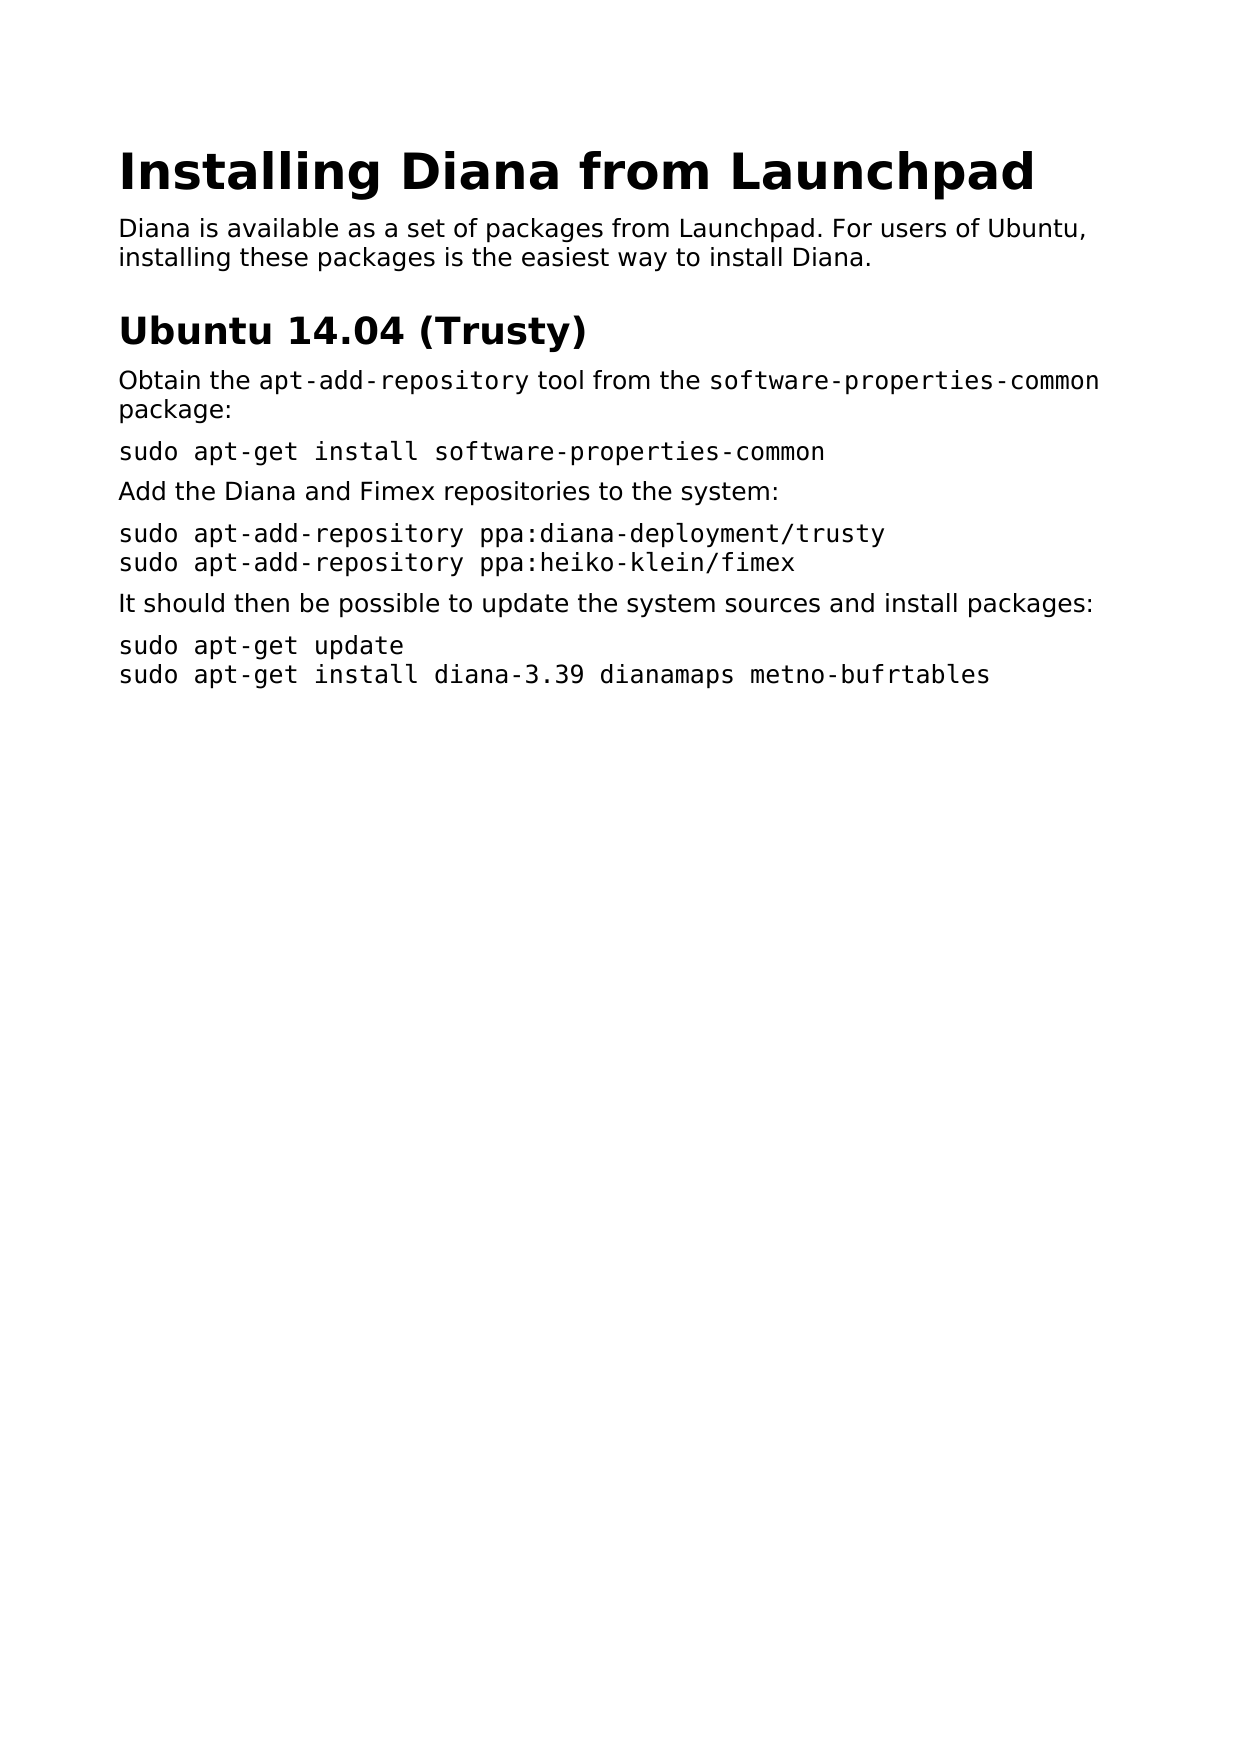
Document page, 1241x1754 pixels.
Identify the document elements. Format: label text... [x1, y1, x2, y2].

text sudo apt-get install software-properties-common [118, 437, 1122, 466]
subtitle Installing Diana from Launchpad [118, 143, 1122, 201]
text It should then be possible to update the system sources and install packages: [118, 589, 1122, 618]
text Diana is available as a set of packages from Launchpad. For users of Ubuntu, installing these packages is the easiest way to install Diana. [118, 214, 1122, 272]
text sudo apt-add-repository ppa:diana-deployment/trusty sudo apt-add-repository ppa:heiko-klein/fimex [118, 519, 1122, 578]
subtitle Ubuntu 14.04 (Trusty) [118, 310, 1122, 353]
text Obtain the apt-add-repository tool from the software-properties-common package: [118, 366, 1122, 424]
text sudo apt-get update sudo apt-get install diana-3.39 dianamaps metno-bufrtables [118, 631, 1122, 689]
text Add the Diana and Fimex repositories to the system: [118, 478, 1122, 507]
